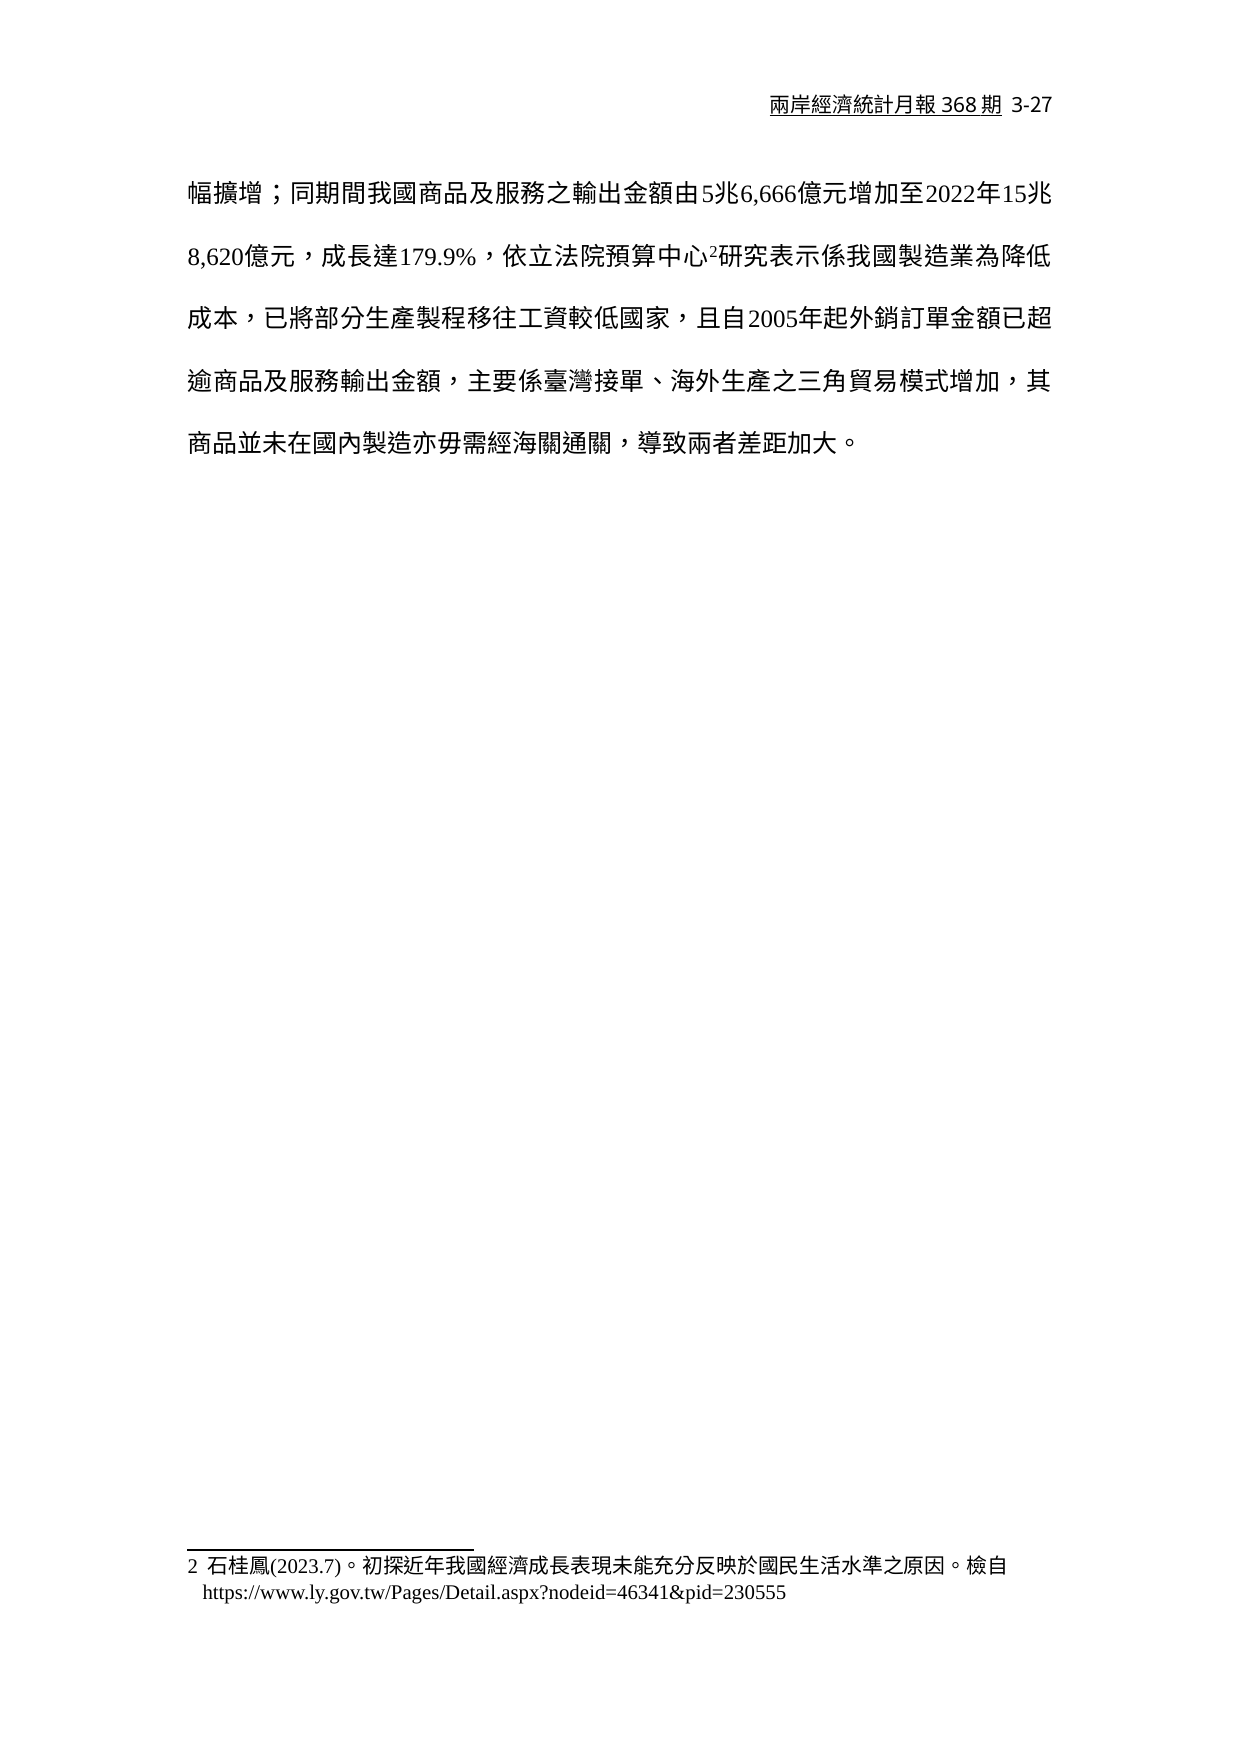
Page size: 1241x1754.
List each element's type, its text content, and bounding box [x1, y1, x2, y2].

text 石桂鳳(2023.7)。初探近年我國經濟成長表現未能充分反映於國民生活水準之原因。檢自https://www.ly.gov.tw/Pages/Detail.aspx?nodeid=46341&pid=230555 [187, 1550, 1053, 1604]
text 幅擴增；同期間我國商品及服務之輸出金額由5兆6,666億元增加至2022年15兆8,620億元，成長達179.9%，依立法院預算中心研究表示係我國製造業為降低成本，已將部分生產製程移往工資較低國家，且自2005年起外銷訂單金額已超逾商品及服務輸出金額，主要係臺灣接單、海外生產之三角貿易模式增加，其商品並未在國內製造亦毋需經海關通關，導致兩者差距加大。 [187, 150, 1053, 462]
